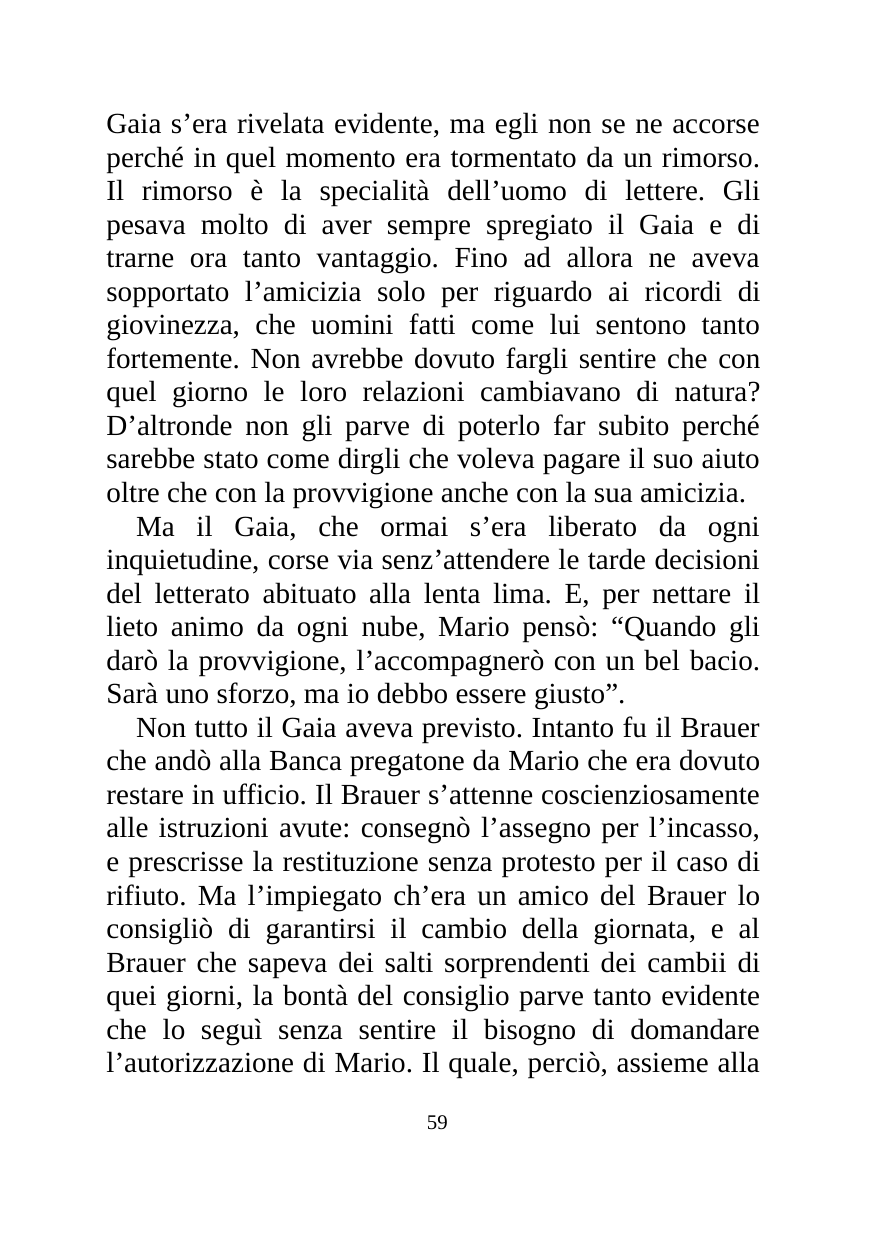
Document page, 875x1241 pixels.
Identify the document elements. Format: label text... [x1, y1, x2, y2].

text Non tutto il Gaia aveva previsto. Intanto fu il Brauer che andò alla Banca pregatone da Mario che era dovuto restare in ufficio. Il Brauer s’attenne coscienziosamente alle istruzioni avute: consegnò l’assegno per l’incasso, e prescrisse la restituzione senza protesto per il caso di rifiuto. Ma l’impiegato ch’era un amico del Brauer lo consigliò di garantirsi il cambio della giornata, e al Brauer che sapeva dei salti sorprendenti dei cambii di quei giorni, la bontà del consiglio parve tanto evidente che lo seguì senza sentire il bisogno di domandare l’autorizzazione di Mario. Il quale, perciò, assieme alla [106, 710, 761, 1079]
text Ma il Gaia, che ormai s’era liberato da ogni inquietudine, corse via senz’attendere le tarde decisioni del letterato abituato alla lenta lima. E, per nettare il lieto animo da ogni nube, Mario pensò: “Quando gli darò la provvigione, l’accompagnerò con un bel bacio. Sarà uno sforzo, ma io debbo essere giusto”. [106, 509, 761, 710]
text Gaia s’era rivelata evidente, ma egli non se ne accorse perché in quel momento era tormentato da un rimorso. Il rimorso è la specialità dell’uomo di lettere. Gli pesava molto di aver sempre spregiato il Gaia e di trarne ora tanto vantaggio. Fino ad allora ne aveva sopportato l’amicizia solo per riguardo ai ricordi di giovinezza, che uomini fatti come lui sentono tanto fortemente. Non avrebbe dovuto fargli sentire che con quel giorno le loro relazioni cambiavano di natura? D’altronde non gli parve di poterlo far subito perché sarebbe stato come dirgli che voleva pagare il suo aiuto oltre che con la provvigione anche con la sua amicizia. [106, 106, 761, 509]
